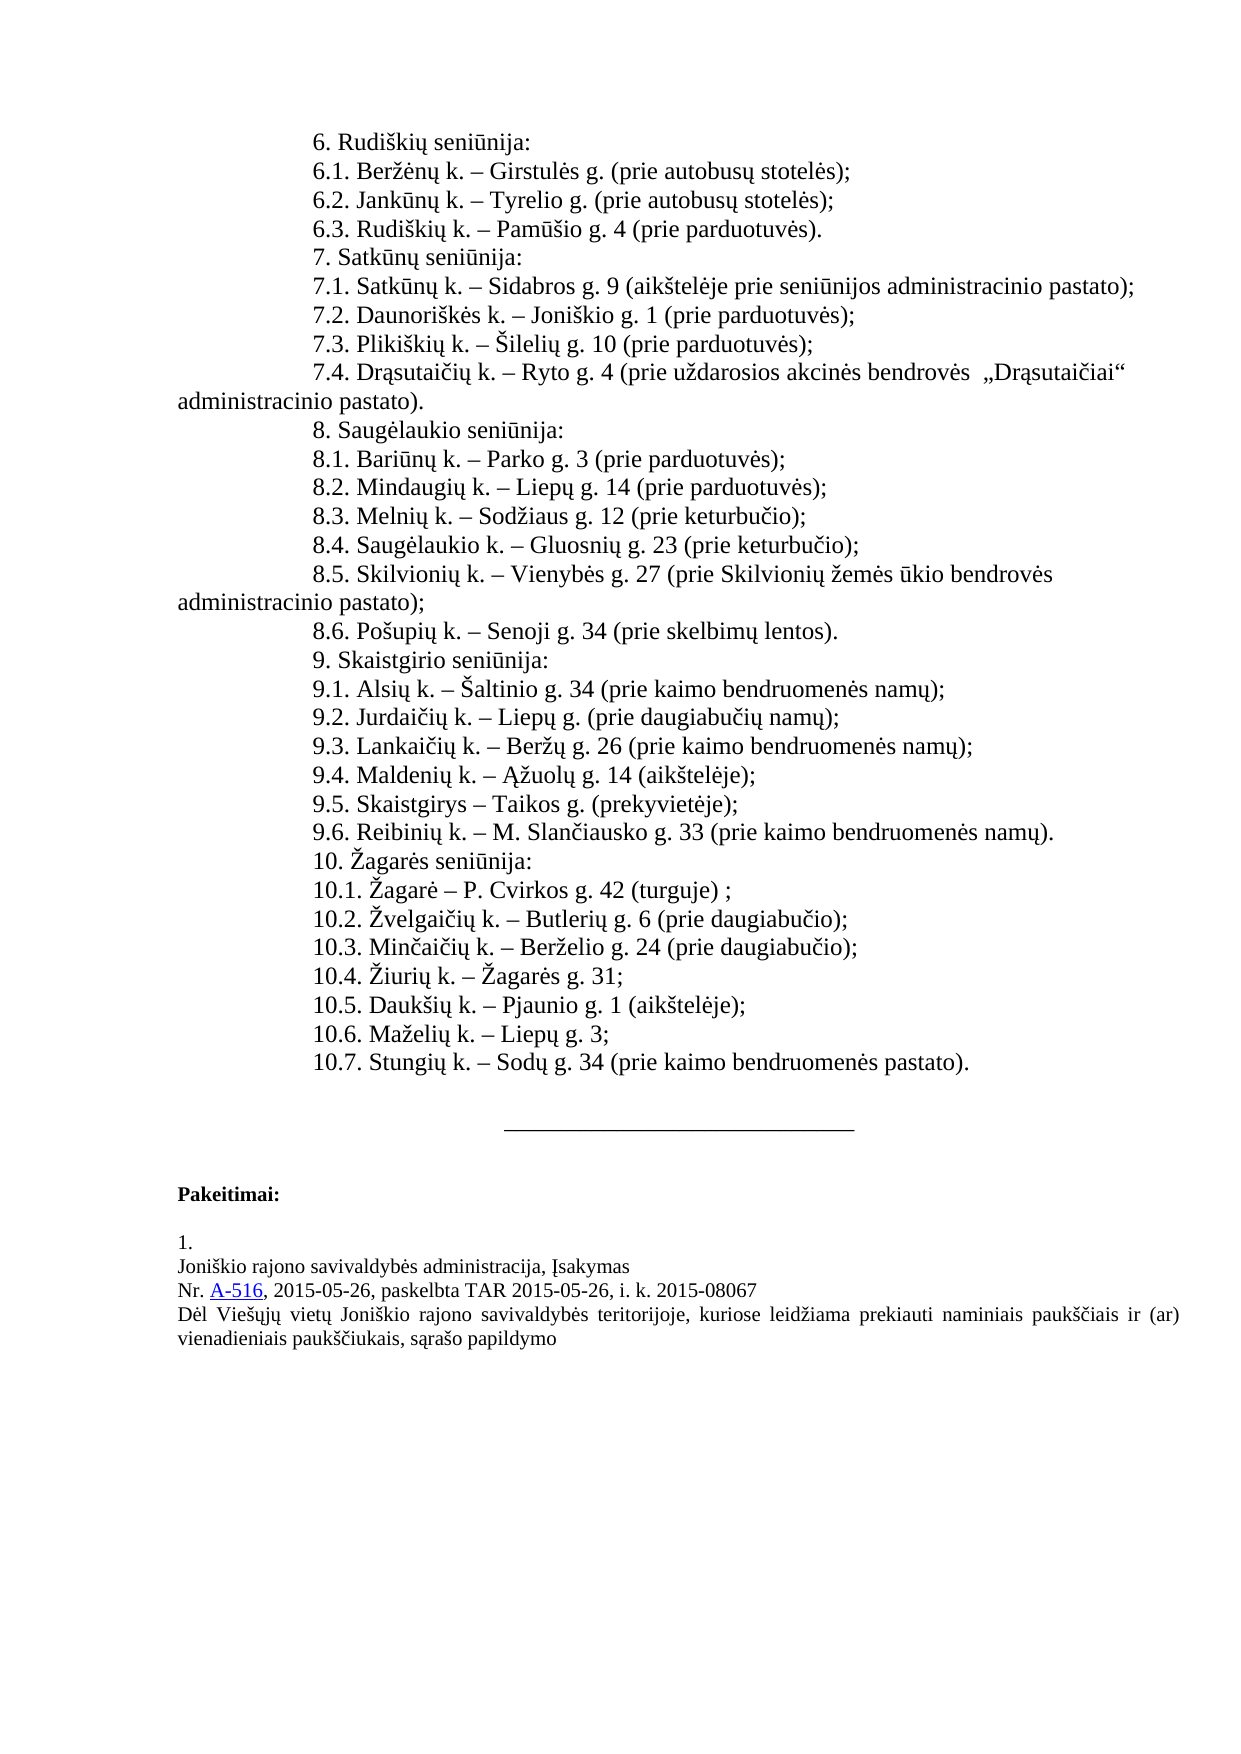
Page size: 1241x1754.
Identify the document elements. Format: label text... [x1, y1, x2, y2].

text 1. [177, 1230, 1181, 1254]
text 8.3. Melnių k. – Sodžiaus g. 12 (prie keturbučio); [177, 501, 1181, 530]
text 9.3. Lankaičių k. – Beržų g. 26 (prie kaimo bendruomenės namų); [177, 731, 1181, 760]
text 8.4. Saugėlaukio k. – Gluosnių g. 23 (prie keturbučio); [177, 530, 1181, 559]
text 6.1. Beržėnų k. – Girstulės g. (prie autobusų stotelės); [177, 156, 1181, 185]
text 8.6. Pošupių k. – Senoji g. 34 (prie skelbimų lentos). [177, 616, 1181, 645]
text 10.7. Stungių k. – Sodų g. 34 (prie kaimo bendruomenės pastato). [177, 1047, 1181, 1076]
text 9.6. Reibinių k. – M. Slančiausko g. 33 (prie kaimo bendruomenės namų). [177, 817, 1181, 846]
text 10.1. Žagarė – P. Cvirkos g. 42 (turguje) ; [177, 875, 1181, 904]
text 10.4. Žiurių k. – Žagarės g. 31; [177, 961, 1181, 990]
text ____________________________ [177, 1105, 1181, 1134]
text 10.5. Daukšių k. – Pjaunio g. 1 (aikštelėje); [177, 990, 1181, 1019]
text 9.4. Maldenių k. – Ąžuolų g. 14 (aikštelėje); [177, 760, 1181, 789]
text 8.2. Mindaugių k. – Liepų g. 14 (prie parduotuvės); [177, 472, 1181, 501]
text 6.3. Rudiškių k. – Pamūšio g. 4 (prie parduotuvės). [177, 214, 1181, 242]
text 9. Skaistgirio seniūnija: [177, 645, 1181, 674]
text 9.5. Skaistgirys – Taikos g. (prekyvietėje); [177, 789, 1181, 817]
text Dėl Viešųjų vietų Joniškio rajono savivaldybės teritorijoje, kuriose leidžiama prekiauti naminiais paukščiais ir (ar) vienadieniais paukščiukais, sąrašo papildymo [177, 1302, 1181, 1350]
text 6.2. Jankūnų k. – Tyrelio g. (prie autobusų stotelės); [177, 185, 1181, 214]
text 9.1. Alsių k. – Šaltinio g. 34 (prie kaimo bendruomenės namų); [177, 674, 1181, 702]
text Joniškio rajono savivaldybės administracija, Įsakymas [177, 1254, 1181, 1278]
text 6. Rudiškių seniūnija: [177, 127, 1181, 156]
text 7.1. Satkūnų k. – Sidabros g. 9 (aikštelėje prie seniūnijos administracinio pastato); [177, 271, 1181, 300]
text 10.6. Maželių k. – Liepų g. 3; [177, 1019, 1181, 1047]
text 7.3. Plikiškių k. – Šilelių g. 10 (prie parduotuvės); [177, 329, 1181, 357]
text 8.5. Skilvionių k. – Vienybės g. 27 (prie Skilvionių žemės ūkio bendrovės administracinio pastato); [177, 559, 1181, 616]
text 8.1. Bariūnų k. – Parko g. 3 (prie parduotuvės); [177, 444, 1181, 472]
text 10.3. Minčaičių k. – Berželio g. 24 (prie daugiabučio); [177, 932, 1181, 961]
text 10.2. Žvelgaičių k. – Butlerių g. 6 (prie daugiabučio); [177, 904, 1181, 932]
text 9.2. Jurdaičių k. – Liepų g. (prie daugiabučių namų); [177, 702, 1181, 731]
text 10. Žagarės seniūnija: [177, 846, 1181, 875]
text Pakeitimai: [177, 1182, 1181, 1206]
text 7.2. Daunoriškės k. – Joniškio g. 1 (prie parduotuvės); [177, 300, 1181, 329]
text 8. Saugėlaukio seniūnija: [177, 415, 1181, 444]
text 7.4. Drąsutaičių k. – Ryto g. 4 (prie uždarosios akcinės bendrovės „Drąsutaičiai“ administracinio pastato). [177, 357, 1181, 415]
text 7. Satkūnų seniūnija: [177, 242, 1181, 271]
text Nr. A-516, 2015-05-26, paskelbta TAR 2015-05-26, i. k. 2015-08067 [177, 1278, 1181, 1302]
